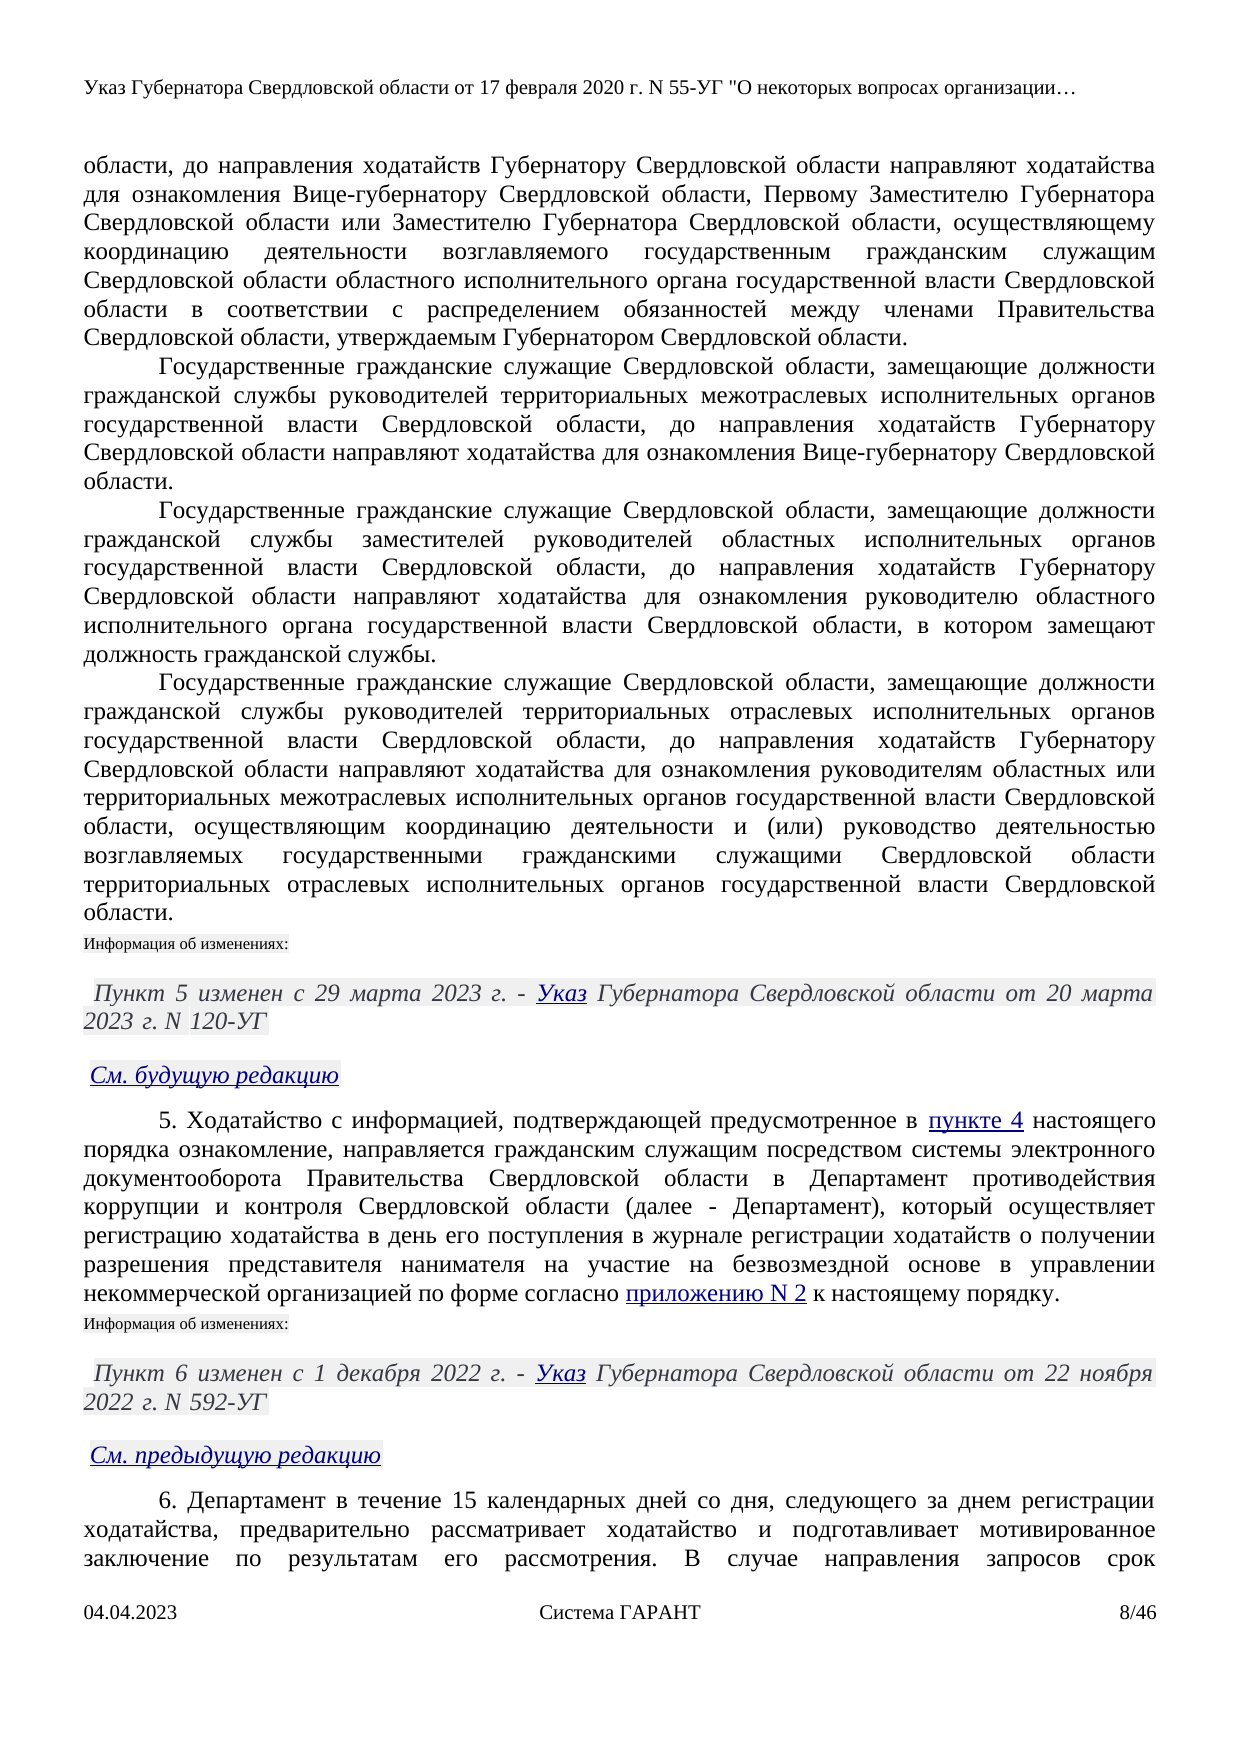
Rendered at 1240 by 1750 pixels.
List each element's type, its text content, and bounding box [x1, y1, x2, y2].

text 5. Ходатайство с информацией, подтверждающей предусмотренное в пункте 4 настоящего порядка ознакомление, направляется гражданским служащим посредством системы электронного документооборота Правительства Свердловской области в Департамент противодействия коррупции и контроля Свердловской области (далее - Департамент), который осуществляет регистрацию ходатайства в день его поступления в журнале регистрации ходатайств о получении разрешения представителя нанимателя на участие на безвозмездной основе в управлении некоммерческой организацией по форме согласно приложению N 2 к настоящему порядку. [83, 1105, 1156, 1306]
text Информация об изменениях: [83, 934, 1156, 953]
text См. предыдущую редакцию [83, 1440, 1156, 1468]
text Государственные гражданские служащие Свердловской области, замещающие должности гражданской службы заместителей руководителей областных исполнительных органов государственной власти Свердловской области, до направления ходатайств Губернатору Свердловской области направляют ходатайства для ознакомления руководителю областного исполнительного органа государственной власти Свердловской области, в котором замещают должность гражданской службы. [83, 495, 1156, 667]
text области, до направления ходатайств Губернатору Свердловской области направляют ходатайства для ознакомления Вице-губернатору Свердловской области, Первому Заместителю Губернатора Свердловской области или Заместителю Губернатора Свердловской области, осуществляющему координацию деятельности возглавляемого государственным гражданским служащим Свердловской области областного исполнительного органа государственной власти Свердловской области в соответствии с распределением обязанностей между членами Правительства Свердловской области, утверждаемым Губернатором Свердловской области. [83, 150, 1156, 351]
text Пункт 6 изменен с 1 декабря 2022 г. - Указ Губернатора Свердловской области от 22 ноября 2022 г. N 592-УГ [83, 1358, 1156, 1415]
text Государственные гражданские служащие Свердловской области, замещающие должности гражданской службы руководителей территориальных межотраслевых исполнительных органов государственной власти Свердловской области, до направления ходатайств Губернатору Свердловской области направляют ходатайства для ознакомления Вице-губернатору Свердловской области. [83, 351, 1156, 495]
text Пункт 5 изменен с 29 марта 2023 г. - Указ Губернатора Свердловской области от 20 марта 2023 г. N 120-УГ [83, 978, 1156, 1035]
text Государственные гражданские служащие Свердловской области, замещающие должности гражданской службы руководителей территориальных отраслевых исполнительных органов государственной власти Свердловской области, до направления ходатайств Губернатору Свердловской области направляют ходатайства для ознакомления руководителям областных или территориальных межотраслевых исполнительных органов государственной власти Свердловской области, осуществляющим координацию деятельности и (или) руководство деятельностью возглавляемых государственными гражданскими служащими Свердловской области территориальных отраслевых исполнительных органов государственной власти Свердловской области. [83, 667, 1156, 926]
text 6. Департамент в течение 15 календарных дней со дня, следующего за днем регистрации ходатайства, предварительно рассматривает ходатайство и подготавливает мотивированное заключение по результатам его рассмотрения. В случае направления запросов срок [83, 1485, 1156, 1571]
text См. будущую редакцию [83, 1060, 1156, 1088]
text Информация об изменениях: [83, 1314, 1156, 1333]
